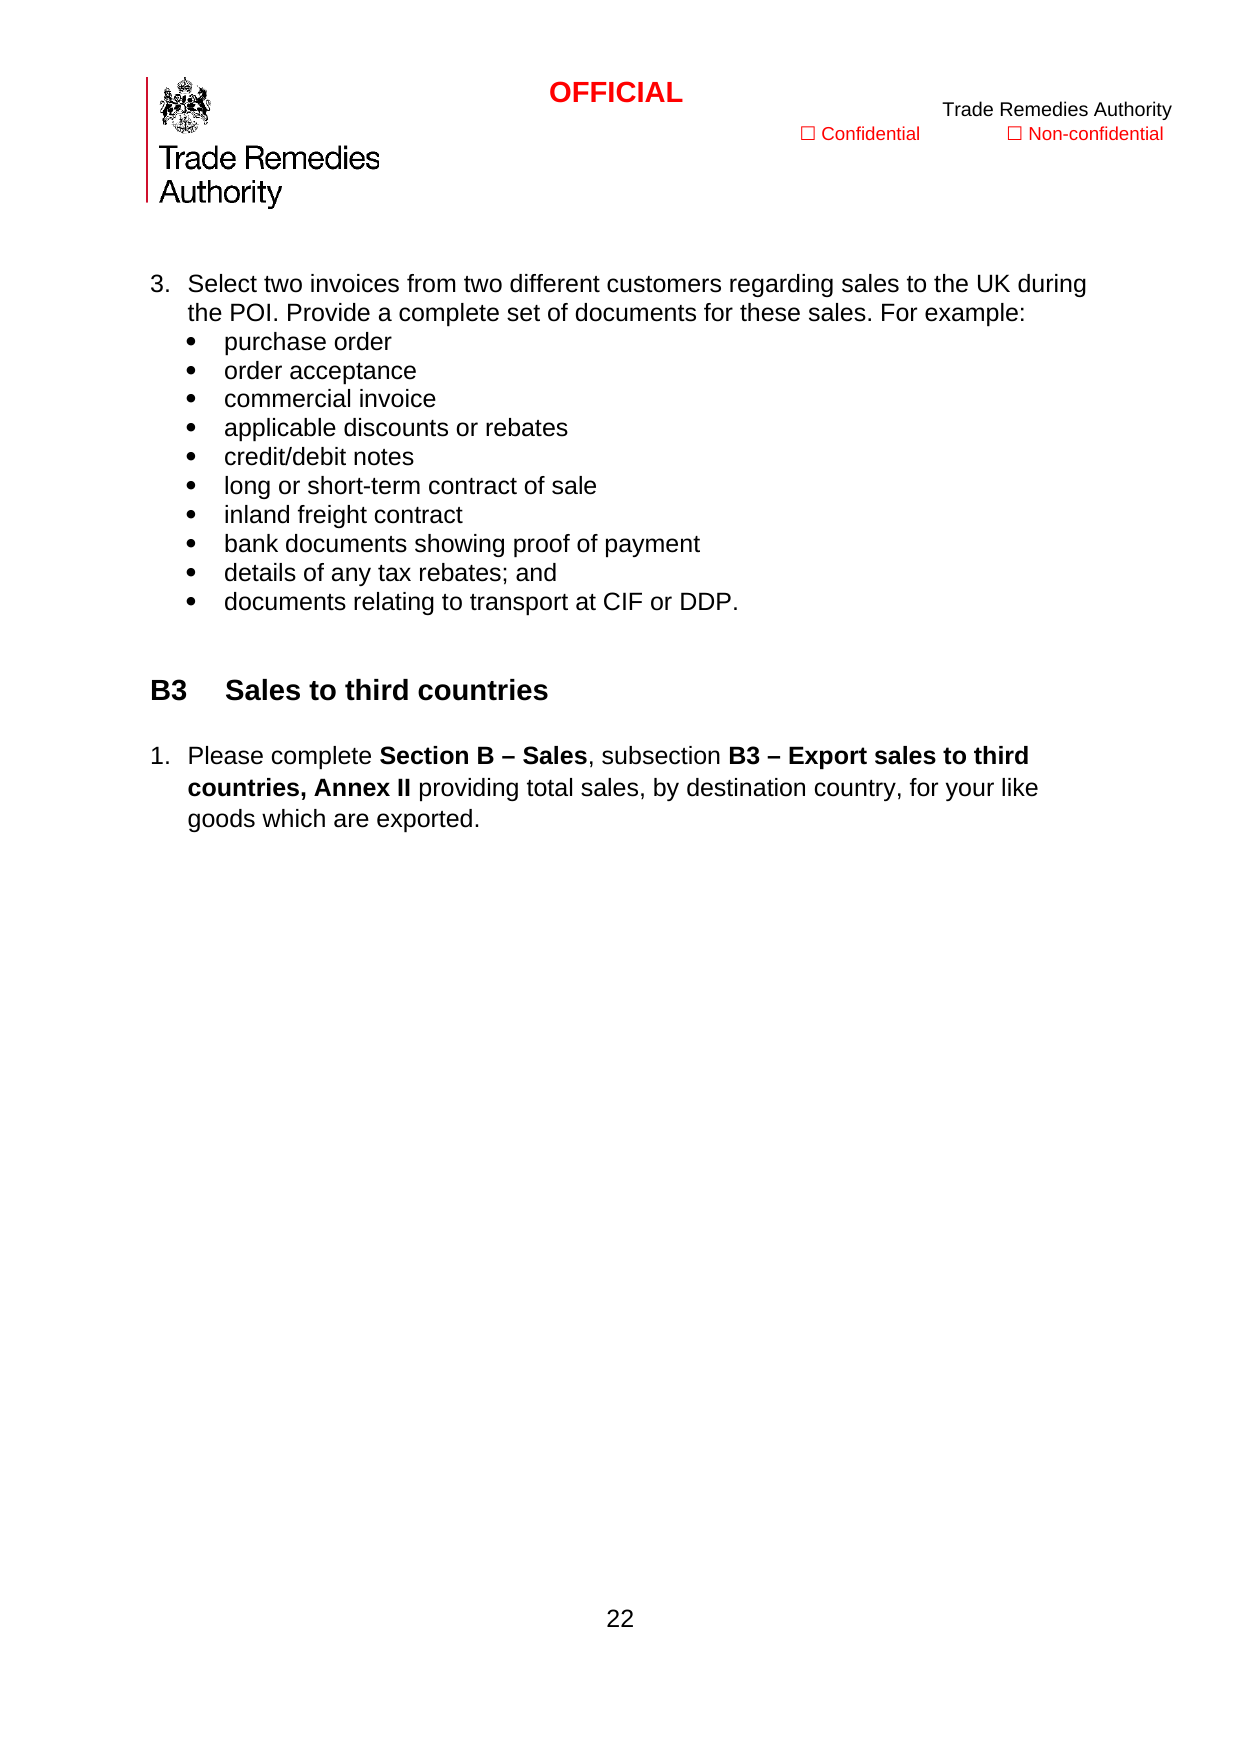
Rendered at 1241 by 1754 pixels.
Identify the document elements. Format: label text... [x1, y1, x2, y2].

list commercial invoice [187, 384, 1090, 413]
list applicable discounts or rebates [187, 413, 1090, 442]
list long or short-term contract of sale [187, 471, 1090, 500]
list documents relating to transport at CIF or DDP. [187, 586, 1090, 615]
list Select two invoices from two different customers regarding sales to the UK during the POI. Provide a complete set of documents for these sales. For example: [150, 269, 1090, 327]
list order acceptance [187, 356, 1090, 384]
list bank documents showing proof of payment [187, 529, 1090, 558]
list details of any tax rebates; and [187, 558, 1090, 586]
list Please complete Section B – Sales, subsection B3 – Export sales to third countries, Annex II providing total sales, by destination country, for your like goods which are exported. [150, 741, 1090, 833]
list credit/debit notes [187, 442, 1090, 471]
list purchase order [187, 327, 1090, 356]
subtitle B3 Sales to third countries [150, 673, 1090, 706]
list inland freight contract [187, 500, 1090, 529]
